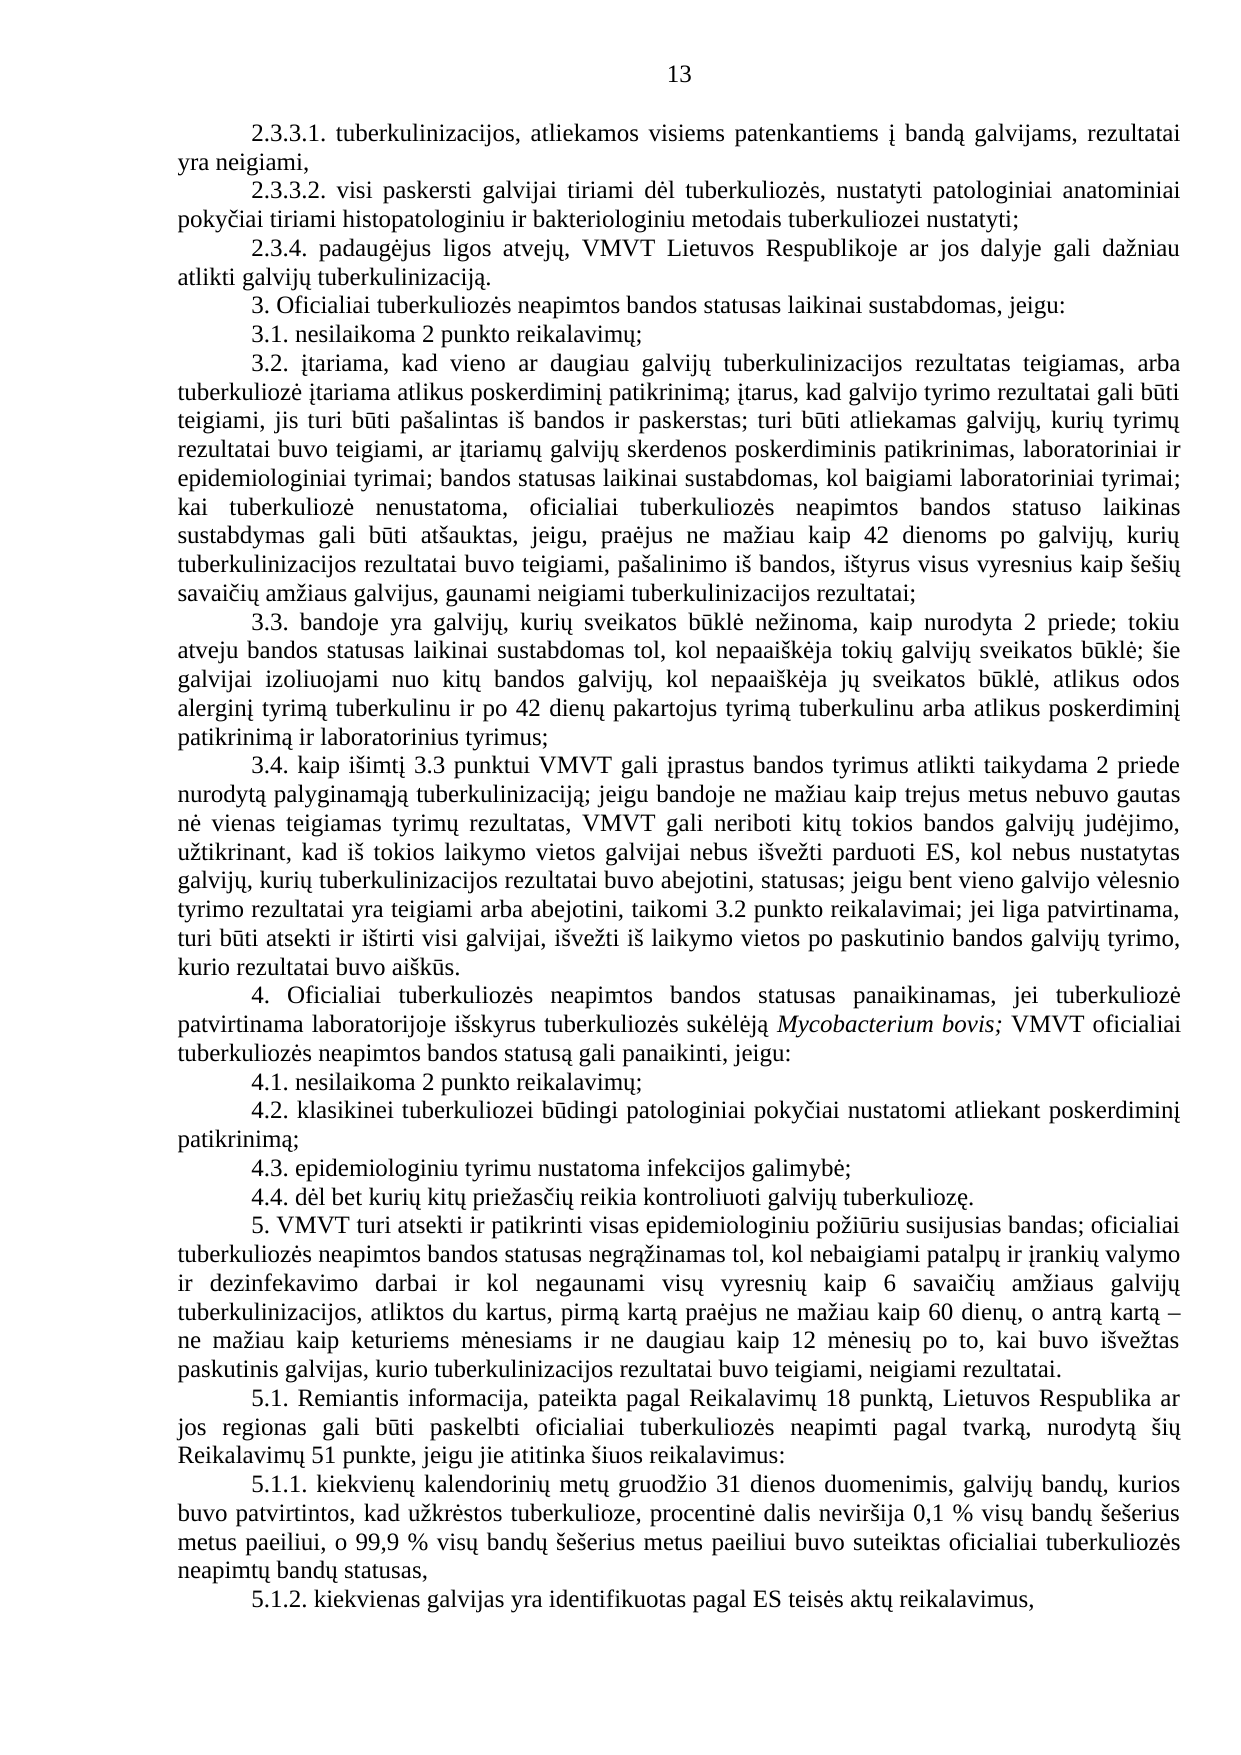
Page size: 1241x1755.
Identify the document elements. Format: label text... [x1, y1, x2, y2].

text 4.3. epidemiologiniu tyrimu nustatoma infekcijos galimybė; [177, 1153, 1181, 1182]
text 3. Oficialiai tuberkuliozės neapimtos bandos statusas laikinai sustabdomas, jeigu: [177, 291, 1181, 319]
text 5.1.1. kiekvienų kalendorinių metų gruodžio 31 dienos duomenimis, galvijų bandų, kurios buvo patvirtintos, kad užkrėstos tuberkulioze, procentinė dalis neviršija 0,1 % visų bandų šešerius metus paeiliui, o 99,9 % visų bandų šešerius metus paeiliui buvo suteiktas oficialiai tuberkuliozės neapimtų bandų statusas, [177, 1469, 1181, 1584]
text 4.2. klasikinei tuberkuliozei būdingi patologiniai pokyčiai nustatomi atliekant poskerdiminį patikrinimą; [177, 1096, 1181, 1153]
text 3.2. įtariama, kad vieno ar daugiau galvijų tuberkulinizacijos rezultatas teigiamas, arba tuberkuliozė įtariama atlikus poskerdiminį patikrinimą; įtarus, kad galvijo tyrimo rezultatai gali būti teigiami, jis turi būti pašalintas iš bandos ir paskerstas; turi būti atliekamas galvijų, kurių tyrimų rezultatai buvo teigiami, ar įtariamų galvijų skerdenos poskerdiminis patikrinimas, laboratoriniai ir epidemiologiniai tyrimai; bandos statusas laikinai sustabdomas, kol baigiami laboratoriniai tyrimai; kai tuberkuliozė nenustatoma, oficialiai tuberkuliozės neapimtos bandos statuso laikinas sustabdymas gali būti atšauktas, jeigu, praėjus ne mažiau kaip 42 dienoms po galvijų, kurių tuberkulinizacijos rezultatai buvo teigiami, pašalinimo iš bandos, ištyrus visus vyresnius kaip šešių savaičių amžiaus galvijus, gaunami neigiami tuberkulinizacijos rezultatai; [177, 348, 1181, 607]
text 2.3.3.1. tuberkulinizacijos, atliekamos visiems patenkantiems į bandą galvijams, rezultatai yra neigiami, [177, 118, 1181, 176]
text 2.3.3.2. visi paskersti galvijai tiriami dėl tuberkuliozės, nustatyti patologiniai anatominiai pokyčiai tiriami histopatologiniu ir bakteriologiniu metodais tuberkuliozei nustatyti; [177, 176, 1181, 233]
text 4.1. nesilaikoma 2 punkto reikalavimų; [177, 1067, 1181, 1096]
text 4. Oficialiai tuberkuliozės neapimtos bandos statusas panaikinamas, jei tuberkuliozė patvirtinama laboratorijoje išskyrus tuberkuliozės sukėlėją Mycobacterium bovis; VMVT oficialiai tuberkuliozės neapimtos bandos statusą gali panaikinti, jeigu: [177, 981, 1181, 1067]
text 4.4. dėl bet kurių kitų priežasčių reikia kontroliuoti galvijų tuberkuliozę. [177, 1182, 1181, 1211]
text 3.1. nesilaikoma 2 punkto reikalavimų; [177, 319, 1181, 348]
text 3.4. kaip išimtį 3.3 punktui VMVT gali įprastus bandos tyrimus atlikti taikydama 2 priede nurodytą palyginamąją tuberkulinizaciją; jeigu bandoje ne mažiau kaip trejus metus nebuvo gautas nė vienas teigiamas tyrimų rezultatas, VMVT gali neriboti kitų tokios bandos galvijų judėjimo, užtikrinant, kad iš tokios laikymo vietos galvijai nebus išvežti parduoti ES, kol nebus nustatytas galvijų, kurių tuberkulinizacijos rezultatai buvo abejotini, statusas; jeigu bent vieno galvijo vėlesnio tyrimo rezultatai yra teigiami arba abejotini, taikomi 3.2 punkto reikalavimai; jei liga patvirtinama, turi būti atsekti ir ištirti visi galvijai, išvežti iš laikymo vietos po paskutinio bandos galvijų tyrimo, kurio rezultatai buvo aiškūs. [177, 751, 1181, 981]
text 5. VMVT turi atsekti ir patikrinti visas epidemiologiniu požiūriu susijusias bandas; oficialiai tuberkuliozės neapimtos bandos statusas negrąžinamas tol, kol nebaigiami patalpų ir įrankių valymo ir dezinfekavimo darbai ir kol negaunami visų vyresnių kaip 6 savaičių amžiaus galvijų tuberkulinizacijos, atliktos du kartus, pirmą kartą praėjus ne mažiau kaip 60 dienų, o antrą kartą – ne mažiau kaip keturiems mėnesiams ir ne daugiau kaip 12 mėnesių po to, kai buvo išvežtas paskutinis galvijas, kurio tuberkulinizacijos rezultatai buvo teigiami, neigiami rezultatai. [177, 1211, 1181, 1383]
text 5.1. Remiantis informacija, pateikta pagal Reikalavimų 18 punktą, Lietuvos Respublika ar jos regionas gali būti paskelbti oficialiai tuberkuliozės neapimti pagal tvarką, nurodytą šių Reikalavimų 51 punkte, jeigu jie atitinka šiuos reikalavimus: [177, 1383, 1181, 1469]
text 2.3.4. padaugėjus ligos atvejų, VMVT Lietuvos Respublikoje ar jos dalyje gali dažniau atlikti galvijų tuberkulinizaciją. [177, 233, 1181, 291]
text 3.3. bandoje yra galvijų, kurių sveikatos būklė nežinoma, kaip nurodyta 2 priede; tokiu atveju bandos statusas laikinai sustabdomas tol, kol nepaaiškėja tokių galvijų sveikatos būklė; šie galvijai izoliuojami nuo kitų bandos galvijų, kol nepaaiškėja jų sveikatos būklė, atlikus odos alerginį tyrimą tuberkulinu ir po 42 dienų pakartojus tyrimą tuberkulinu arba atlikus poskerdiminį patikrinimą ir laboratorinius tyrimus; [177, 607, 1181, 751]
text 5.1.2. kiekvienas galvijas yra identifikuotas pagal ES teisės aktų reikalavimus, [177, 1584, 1181, 1613]
